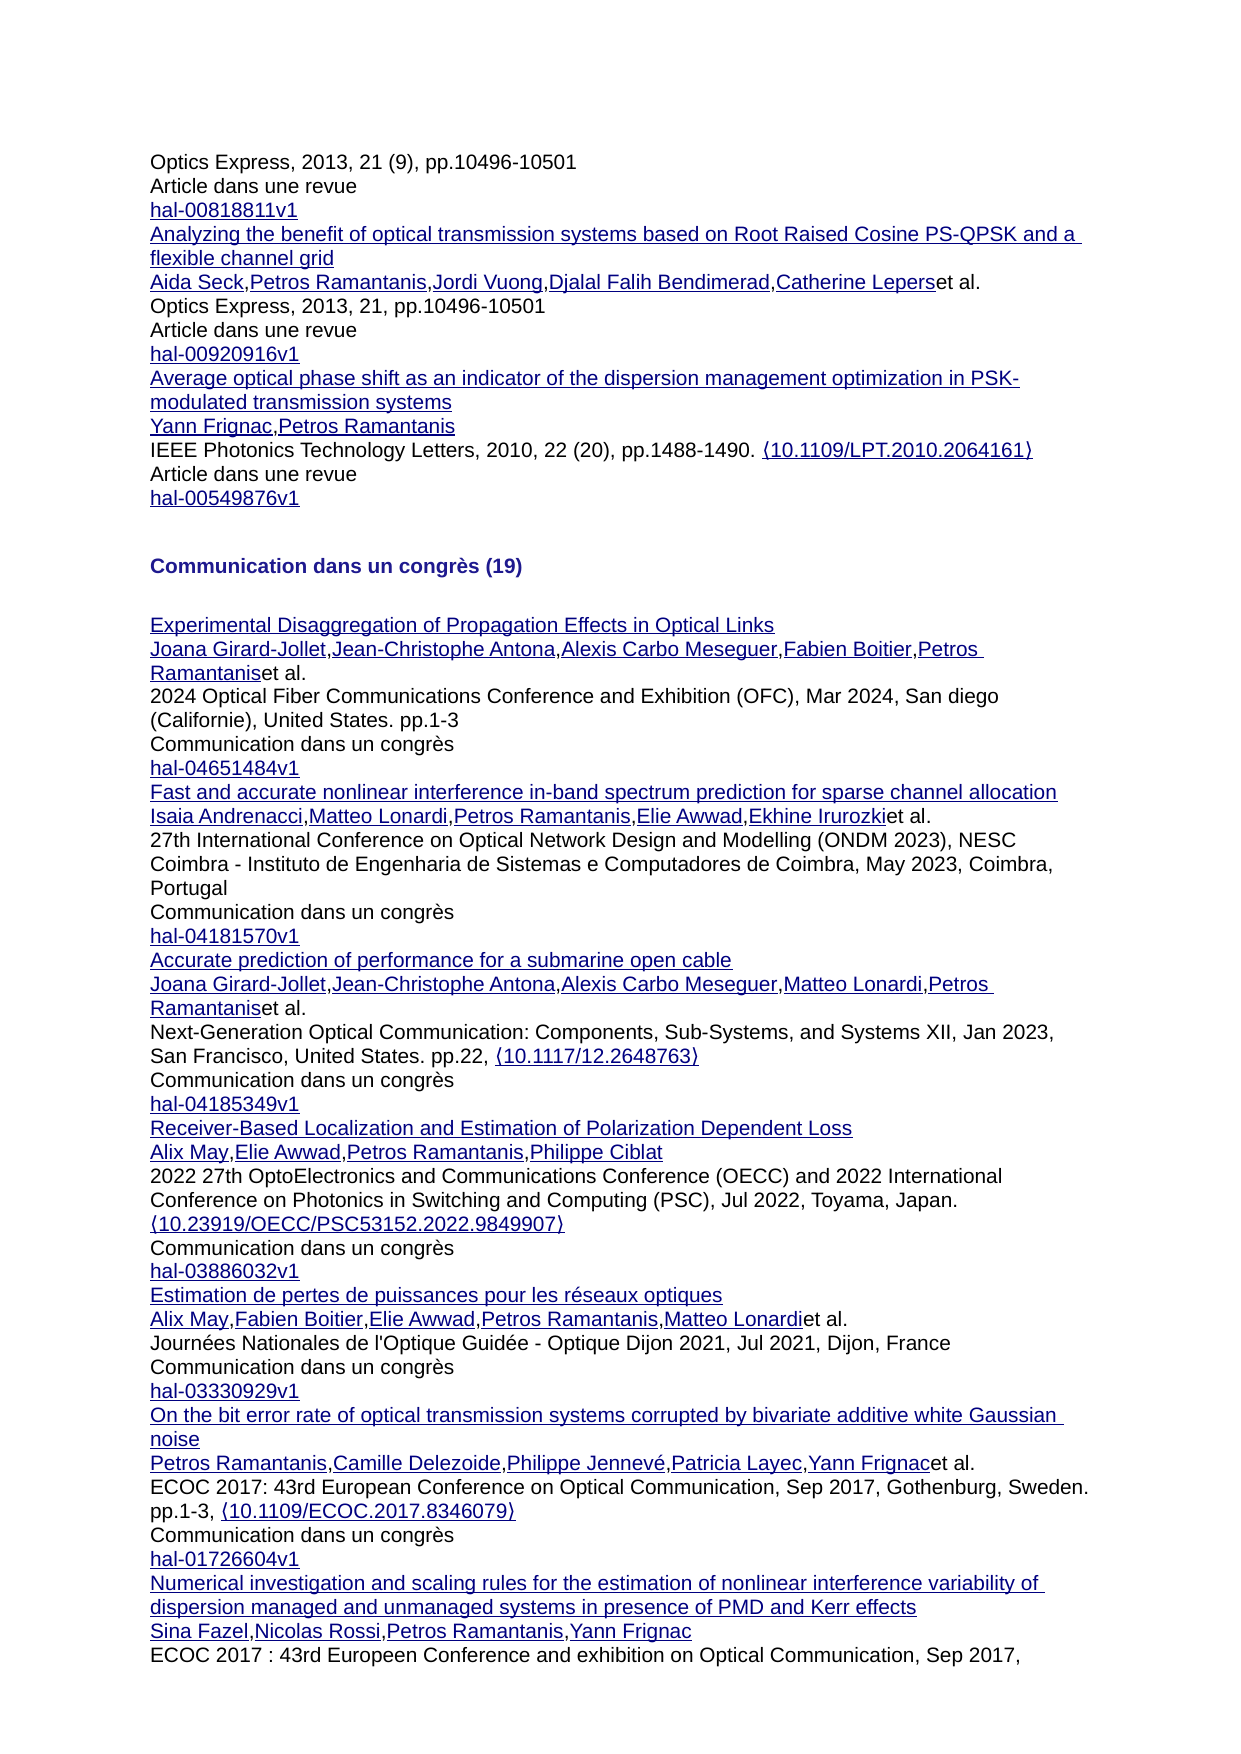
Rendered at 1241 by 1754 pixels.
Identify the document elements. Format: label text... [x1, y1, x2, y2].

table_cell Accurate prediction of performance for a submarine open cable Joana Girard-Jollet,Jean-Christophe Antona,Alexis Carbo Meseguer,Matteo Lonardi,Petros Ramantaniset al. Next-Generation Optical Communication: Components, Sub-Systems, and Systems XII, Jan 2023, San Francisco, United States. pp.22, ⟨10.1117/12.2648763⟩ Communication dans un congrès hal-04185349v1 [150, 948, 1090, 1116]
table_cell Estimation de pertes de puissances pour les réseaux optiques Alix May,Fabien Boitier,Elie Awwad,Petros Ramantanis,Matteo Lonardiet al. Journées Nationales de l'Optique Guidée - Optique Dijon 2021, Jul 2021, Dijon, France Communication dans un congrès hal-03330929v1 [150, 1283, 1090, 1403]
table_cell Numerical investigation and scaling rules for the estimation of nonlinear interference variability of dispersion managed and unmanaged systems in presence of PMD and Kerr effects Sina Fazel,Nicolas Rossi,Petros Ramantanis,Yann Frignac ECOC 2017 : 43rd Europeen Conference and exhibition on Optical Communication, Sep 2017, [150, 1571, 1090, 1667]
table_cell On the bit error rate of optical transmission systems corrupted by bivariate additive white Gaussian noise Petros Ramantanis,Camille Delezoide,Philippe Jennevé,Patricia Layec,Yann Frignacet al. ECOC 2017: 43rd European Conference on Optical Communication, Sep 2017, Gothenburg, Sweden. pp.1-3, ⟨10.1109/ECOC.2017.8346079⟩ Communication dans un congrès hal-01726604v1 [150, 1403, 1090, 1571]
subtitle Communication dans un congrès (19) [150, 554, 1090, 578]
table_cell Average optical phase shift as an indicator of the dispersion management optimization in PSK-modulated transmission systems Yann Frignac,Petros Ramantanis IEEE Photonics Technology Letters, 2010, 22 (20), pp.1488-1490. ⟨10.1109/LPT.2010.2064161⟩ Article dans une revue hal-00549876v1 [150, 366, 1090, 509]
table_header Experimental Disaggregation of Propagation Effects in Optical Links Joana Girard-Jollet,Jean-Christophe Antona,Alexis Carbo Meseguer,Fabien Boitier,Petros Ramantaniset al. 2024 Optical Fiber Communications Conference and Exhibition (OFC), Mar 2024, San diego (Californie), United States. pp.1-3 Communication dans un congrès hal-04651484v1 [150, 613, 1090, 780]
table_cell Analyzing the benefit of optical transmission systems based on Root Raised Cosine PS-QPSK and a flexible channel grid Aida Seck,Petros Ramantanis,Jordi Vuong,Djalal Falih Bendimerad,Catherine Leperset al. Optics Express, 2013, 21, pp.10496-10501 Article dans une revue hal-00920916v1 [150, 222, 1090, 366]
table_cell Fast and accurate nonlinear interference in-band spectrum prediction for sparse channel allocation Isaia Andrenacci,Matteo Lonardi,Petros Ramantanis,Elie Awwad,Ekhine Irurozkiet al. 27th International Conference on Optical Network Design and Modelling (ONDM 2023), NESC Coimbra - Instituto de Engenharia de Sistemas e Computadores de Coimbra, May 2023, Coimbra, Portugal Communication dans un congrès hal-04181570v1 [150, 780, 1090, 948]
table_cell Receiver-Based Localization and Estimation of Polarization Dependent Loss Alix May,Elie Awwad,Petros Ramantanis,Philippe Ciblat 2022 27th OptoElectronics and Communications Conference (OECC) and 2022 International Conference on Photonics in Switching and Computing (PSC), Jul 2022, Toyama, Japan. ⟨10.23919/OECC/PSC53152.2022.9849907⟩ Communication dans un congrès hal-03886032v1 [150, 1116, 1090, 1283]
table_cell Optics Express, 2013, 21 (9), pp.10496-10501 Article dans une revue hal-00818811v1 [150, 150, 1090, 222]
